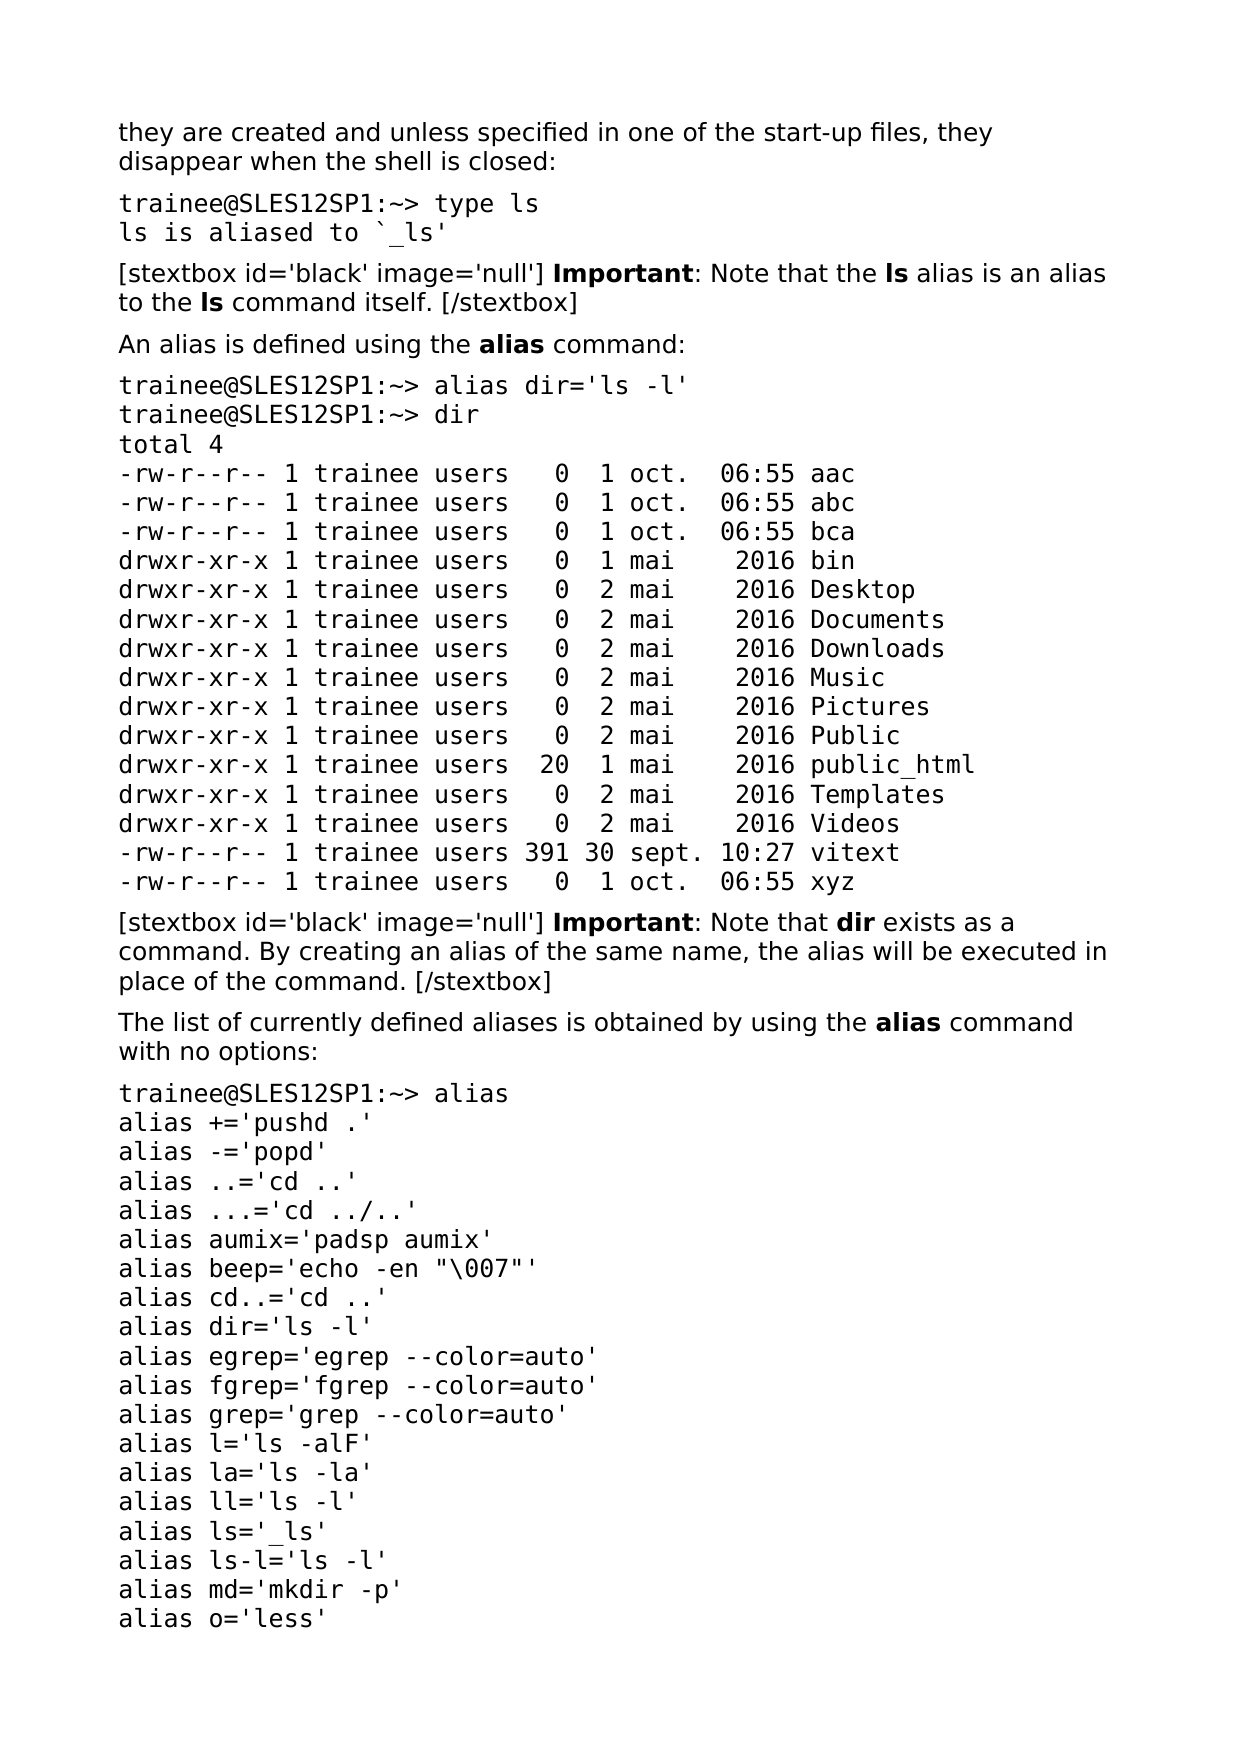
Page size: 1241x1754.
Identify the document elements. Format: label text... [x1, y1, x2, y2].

text An alias is defined using the alias command: [118, 330, 1122, 359]
text [stextbox id='black' image='null'] Important: Note that the ls alias is an alias to the ls command itself. [/stextbox] [118, 259, 1122, 317]
text trainee@SLES12SP1:~> alias alias +='pushd .' alias -='popd' alias ..='cd ..' alias ...='cd ../..' alias aumix='padsp aumix' alias beep='echo -en "\007"' alias cd..='cd ..' alias dir='ls -l' alias egrep='egrep --color=auto' alias fgrep='fgrep --color=auto' alias grep='grep --color=auto' alias l='ls -alF' alias la='ls -la' alias ll='ls -l' alias ls='_ls' alias ls-l='ls -l' alias md='mkdir -p' alias o='less' [118, 1079, 1122, 1633]
text trainee@SLES12SP1:~> alias dir='ls -l' trainee@SLES12SP1:~> dir total 4 -rw-r--r-- 1 trainee users 0 1 oct. 06:55 aac -rw-r--r-- 1 trainee users 0 1 oct. 06:55 abc -rw-r--r-- 1 trainee users 0 1 oct. 06:55 bca drwxr-xr-x 1 trainee users 0 1 mai 2016 bin drwxr-xr-x 1 trainee users 0 2 mai 2016 Desktop drwxr-xr-x 1 trainee users 0 2 mai 2016 Documents drwxr-xr-x 1 trainee users 0 2 mai 2016 Downloads drwxr-xr-x 1 trainee users 0 2 mai 2016 Music drwxr-xr-x 1 trainee users 0 2 mai 2016 Pictures drwxr-xr-x 1 trainee users 0 2 mai 2016 Public drwxr-xr-x 1 trainee users 20 1 mai 2016 public_html drwxr-xr-x 1 trainee users 0 2 mai 2016 Templates drwxr-xr-x 1 trainee users 0 2 mai 2016 Videos -rw-r--r-- 1 trainee users 391 30 sept. 10:27 vitext -rw-r--r-- 1 trainee users 0 1 oct. 06:55 xyz [118, 372, 1122, 897]
text The list of currently defined aliases is obtained by using the alias command with no options: [118, 1008, 1122, 1067]
text they are created and unless specified in one of the start-up files, they disappear when the shell is closed: [118, 118, 1122, 176]
text trainee@SLES12SP1:~> type ls ls is aliased to `_ls' [118, 189, 1122, 247]
text [stextbox id='black' image='null'] Important: Note that dir exists as a command. By creating an alias of the same name, the alias will be executed in place of the command. [/stextbox] [118, 908, 1122, 996]
